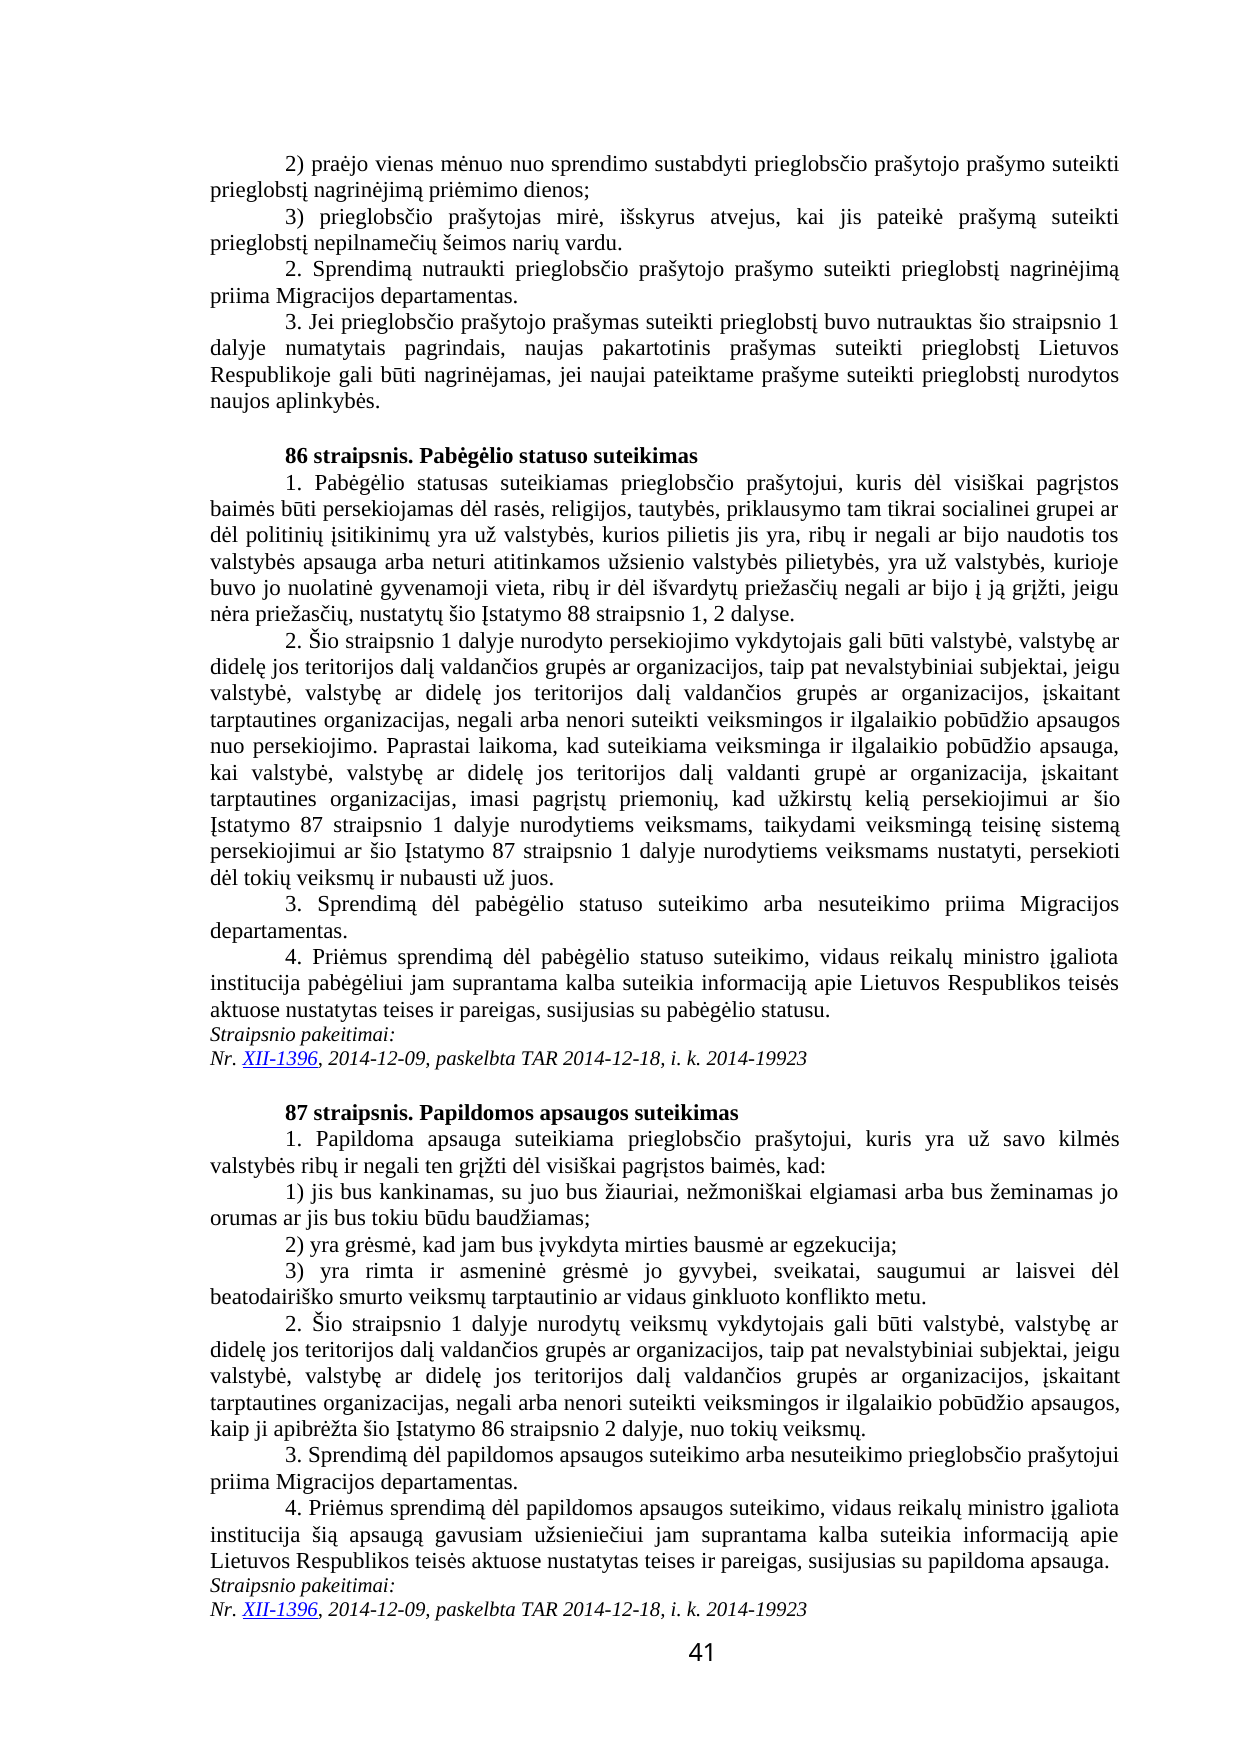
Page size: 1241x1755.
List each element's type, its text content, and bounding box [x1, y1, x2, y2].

text Straipsnio pakeitimai: [210, 1022, 1120, 1046]
text 1. Pabėgėlio statusas suteikiamas prieglobsčio prašytojui, kuris dėl visiškai pagrįstos baimės būti persekiojamas dėl rasės, religijos, tautybės, priklausymo tam tikrai socialinei grupei ar dėl politinių įsitikinimų yra už valstybės, kurios pilietis jis yra, ribų ir negali ar bijo naudotis tos valstybės apsauga arba neturi atitinkamos užsienio valstybės pilietybės, yra už valstybės, kurioje buvo jo nuolatinė gyvenamoji vieta, ribų ir dėl išvardytų priežasčių negali ar bijo į ją grįžti, jeigu nėra priežasčių, nustatytų šio Įstatymo 88 straipsnio 1, 2 dalyse. [210, 469, 1120, 627]
text Nr. XII-1396, 2014-12-09, paskelbta TAR 2014-12-18, i. k. 2014-19923 [210, 1597, 1120, 1621]
text 86 straipsnis. Pabėgėlio statuso suteikimas [210, 442, 1120, 469]
text 2) praėjo vienas mėnuo nuo sprendimo sustabdyti prieglobsčio prašytojo prašymo suteikti prieglobstį nagrinėjimą priėmimo dienos; [210, 150, 1120, 203]
text 3. Sprendimą dėl papildomos apsaugos suteikimo arba nesuteikimo prieglobsčio prašytojui priima Migracijos departamentas. [210, 1442, 1120, 1494]
text 3. Sprendimą dėl pabėgėlio statuso suteikimo arba nesuteikimo priima Migracijos departamentas. [210, 890, 1120, 943]
text 3) yra rimta ir asmeninė grėsmė jo gyvybei, sveikatai, saugumui ar laisvei dėl beatodairiško smurto veiksmų tarptautinio ar vidaus ginkluoto konflikto metu. [210, 1257, 1120, 1310]
text 87 straipsnis. Papildomos apsaugos suteikimas [210, 1099, 1120, 1125]
text 1) jis bus kankinamas, su juo bus žiauriai, nežmoniškai elgiamasi arba bus žeminamas jo orumas ar jis bus tokiu būdu baudžiamas; [210, 1178, 1120, 1231]
text 2) yra grėsmė, kad jam bus įvykdyta mirties bausmė ar egzekucija; [210, 1231, 1120, 1257]
text 4. Priėmus sprendimą dėl papildomos apsaugos suteikimo, vidaus reikalų ministro įgaliota institucija šią apsaugą gavusiam užsieniečiui jam suprantama kalba suteikia informaciją apie Lietuvos Respublikos teisės aktuose nustatytas teises ir pareigas, susijusias su papildoma apsauga. [210, 1494, 1120, 1573]
text 2. Šio straipsnio 1 dalyje nurodyto persekiojimo vykdytojais gali būti valstybė, valstybę ar didelę jos teritorijos dalį valdančios grupės ar organizacijos, taip pat nevalstybiniai subjektai, jeigu valstybė, valstybę ar didelę jos teritorijos dalį valdančios grupės ar organizacijos, įskaitant tarptautines organizacijas, negali arba nenori suteikti veiksmingos ir ilgalaikio pobūdžio apsaugos nuo persekiojimo. Paprastai laikoma, kad suteikiama veiksminga ir ilgalaikio pobūdžio apsauga, kai valstybė, valstybę ar didelę jos teritorijos dalį valdanti grupė ar organizacija, įskaitant tarptautines organizacijas, imasi pagrįstų priemonių, kad užkirstų kelią persekiojimui ar šio Įstatymo 87 straipsnio 1 dalyje nurodytiems veiksmams, taikydami veiksmingą teisinę sistemą persekiojimui ar šio Įstatymo 87 straipsnio 1 dalyje nurodytiems veiksmams nustatyti, persekioti dėl tokių veiksmų ir nubausti už juos. [210, 627, 1120, 890]
text 1. Papildoma apsauga suteikiama prieglobsčio prašytojui, kuris yra už savo kilmės valstybės ribų ir negali ten grįžti dėl visiškai pagrįstos baimės, kad: [210, 1125, 1120, 1178]
text Straipsnio pakeitimai: [210, 1573, 1120, 1597]
text 3. Jei prieglobsčio prašytojo prašymas suteikti prieglobstį buvo nutrauktas šio straipsnio 1 dalyje numatytais pagrindais, naujas pakartotinis prašymas suteikti prieglobstį Lietuvos Respublikoje gali būti nagrinėjamas, jei naujai pateiktame prašyme suteikti prieglobstį nurodytos naujos aplinkybės. [210, 308, 1120, 413]
text 2. Sprendimą nutraukti prieglobsčio prašytojo prašymo suteikti prieglobstį nagrinėjimą priima Migracijos departamentas. [210, 255, 1120, 308]
text Nr. XII-1396, 2014-12-09, paskelbta TAR 2014-12-18, i. k. 2014-19923 [210, 1046, 1120, 1070]
text 2. Šio straipsnio 1 dalyje nurodytų veiksmų vykdytojais gali būti valstybė, valstybę ar didelę jos teritorijos dalį valdančios grupės ar organizacijos, taip pat nevalstybiniai subjektai, jeigu valstybė, valstybę ar didelę jos teritorijos dalį valdančios grupės ar organizacijos, įskaitant tarptautines organizacijas, negali arba nenori suteikti veiksmingos ir ilgalaikio pobūdžio apsaugos, kaip ji apibrėžta šio Įstatymo 86 straipsnio 2 dalyje, nuo tokių veiksmų. [210, 1310, 1120, 1442]
text 4. Priėmus sprendimą dėl pabėgėlio statuso suteikimo, vidaus reikalų ministro įgaliota institucija pabėgėliui jam suprantama kalba suteikia informaciją apie Lietuvos Respublikos teisės aktuose nustatytas teises ir pareigas, susijusias su pabėgėlio statusu. [210, 943, 1120, 1022]
text 3) prieglobsčio prašytojas mirė, išskyrus atvejus, kai jis pateikė prašymą suteikti prieglobstį nepilnamečių šeimos narių vardu. [210, 203, 1120, 255]
